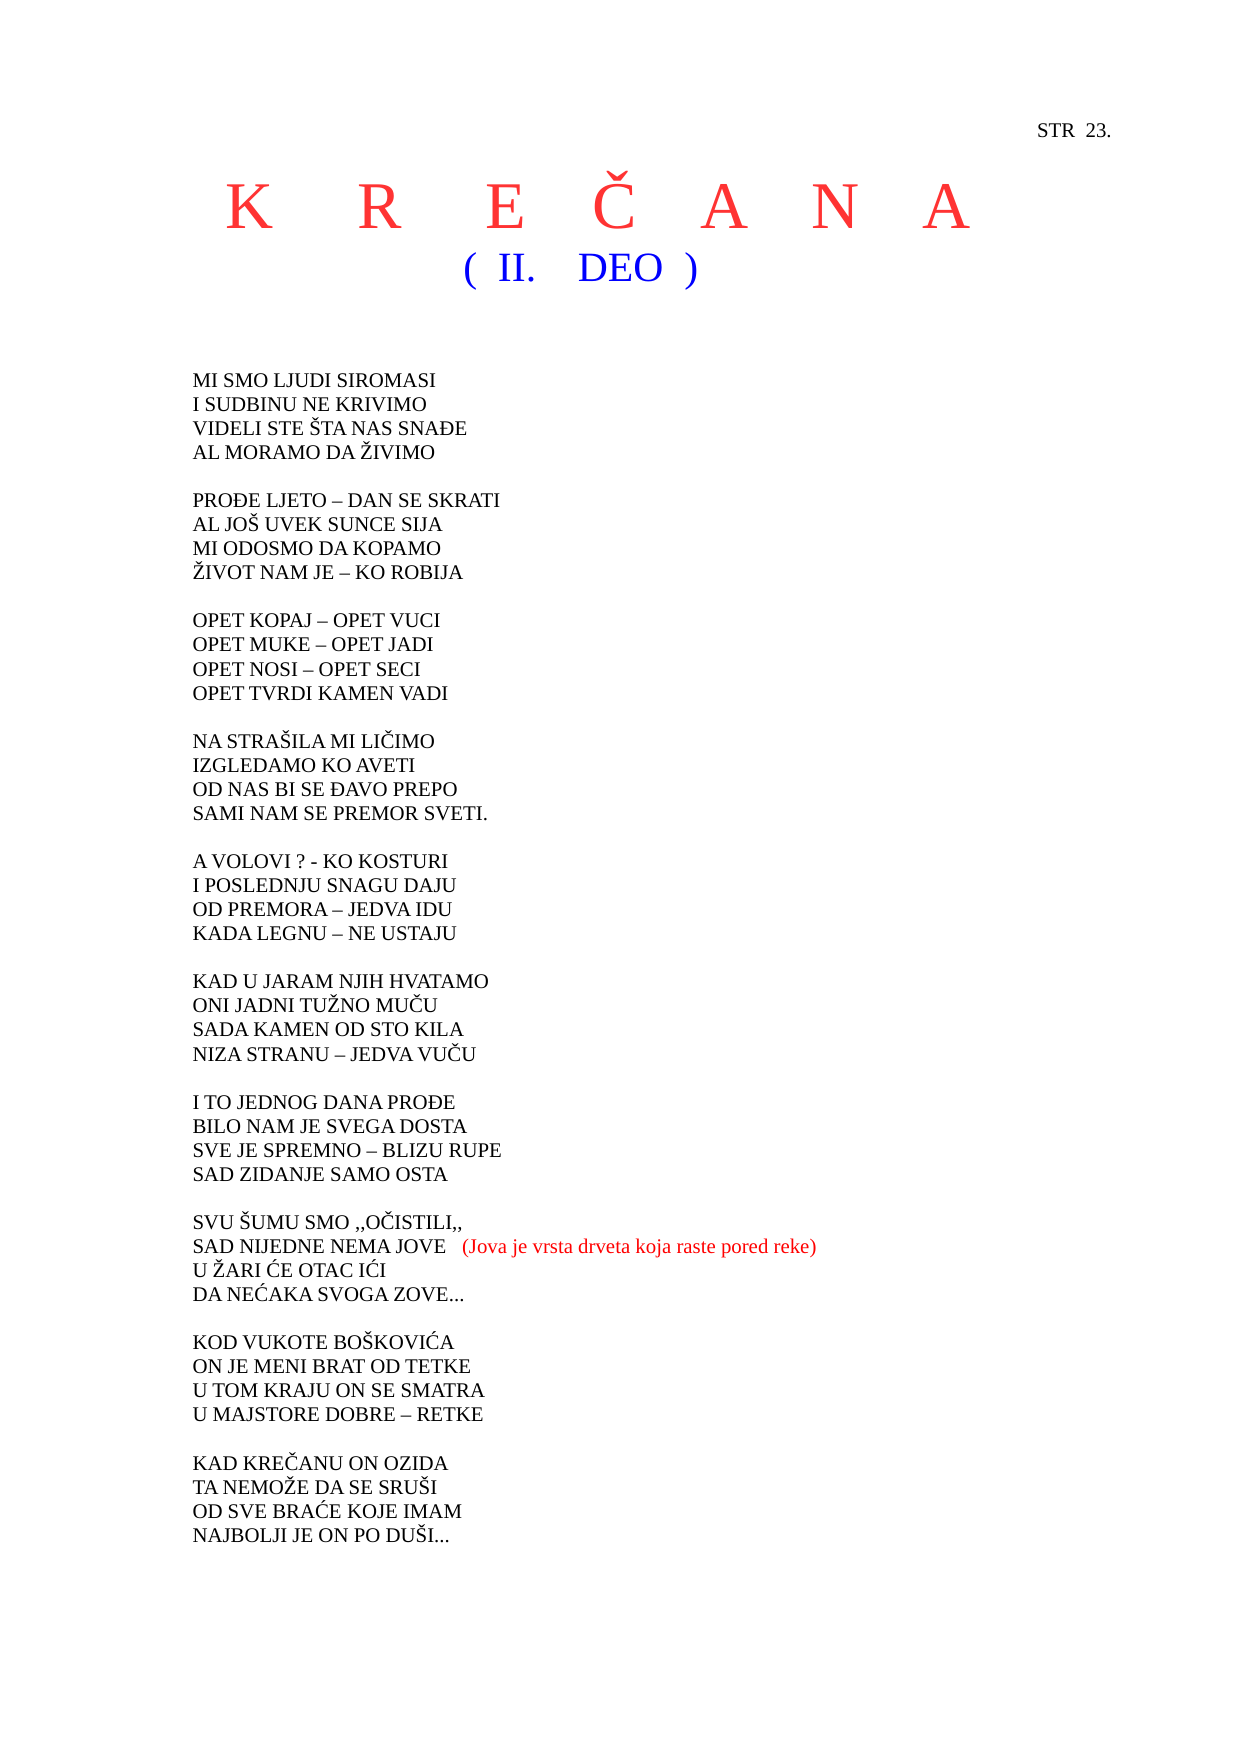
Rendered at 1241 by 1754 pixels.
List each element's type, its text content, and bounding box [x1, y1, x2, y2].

text AL JOŠ UVEK SUNCE SIJA [192, 512, 1123, 536]
text SAD NIJEDNE NEMA JOVE (Jova je vrsta drveta koja raste pored reke) [192, 1234, 1123, 1258]
text ONI JADNI TUŽNO MUČU [192, 993, 1123, 1017]
text STR 23. [192, 118, 1123, 142]
text K R E Č A N A [192, 166, 1123, 243]
text MI SMO LJUDI SIROMASI [192, 368, 1123, 392]
text KOD VUKOTE BOŠKOVIĆA [192, 1330, 1123, 1354]
text SVE JE SPREMNO – BLIZU RUPE [192, 1138, 1123, 1162]
text NAJBOLJI JE ON PO DUŠI... [192, 1523, 1123, 1547]
text I SUDBINU NE KRIVIMO [192, 392, 1123, 416]
text NIZA STRANU – JEDVA VUČU [192, 1041, 1123, 1066]
text A VOLOVI ? - KO KOSTURI [192, 849, 1123, 873]
text MI ODOSMO DA KOPAMO [192, 536, 1123, 560]
text OPET TVRDI KAMEN VADI [192, 681, 1123, 704]
text ON JE MENI BRAT OD TETKE [192, 1354, 1123, 1378]
text IZGLEDAMO KO AVETI [192, 753, 1123, 777]
text OPET KOPAJ – OPET VUCI [192, 608, 1123, 632]
text U ŽARI ĆE OTAC IĆI [192, 1258, 1123, 1282]
text I TO JEDNOG DANA PROĐE [192, 1089, 1123, 1114]
text OD PREMORA – JEDVA IDU [192, 897, 1123, 921]
text I POSLEDNJU SNAGU DAJU [192, 873, 1123, 897]
text SVU ŠUMU SMO ,,OČISTILI,, [192, 1210, 1123, 1234]
text KAD U JARAM NJIH HVATAMO [192, 969, 1123, 993]
text OPET NOSI – OPET SECI [192, 656, 1123, 681]
text DA NEĆAKA SVOGA ZOVE... [192, 1282, 1123, 1306]
text OPET MUKE – OPET JADI [192, 632, 1123, 656]
text SAD ZIDANJE SAMO OSTA [192, 1162, 1123, 1186]
text KAD KREČANU ON OZIDA [192, 1451, 1123, 1474]
text U MAJSTORE DOBRE – RETKE [192, 1402, 1123, 1426]
text ŽIVOT NAM JE – KO ROBIJA [192, 560, 1123, 584]
text KADA LEGNU – NE USTAJU [192, 921, 1123, 945]
text BILO NAM JE SVEGA DOSTA [192, 1114, 1123, 1138]
text PROĐE LJETO – DAN SE SKRATI [192, 488, 1123, 512]
text NA STRAŠILA MI LIČIMO [192, 729, 1123, 753]
text ( II. DEO ) [192, 243, 1123, 291]
text U TOM KRAJU ON SE SMATRA [192, 1378, 1123, 1402]
text AL MORAMO DA ŽIVIMO [192, 440, 1123, 464]
text VIDELI STE ŠTA NAS SNAĐE [192, 416, 1123, 440]
text OD SVE BRAĆE KOJE IMAM [192, 1499, 1123, 1523]
text SADA KAMEN OD STO KILA [192, 1017, 1123, 1041]
text SAMI NAM SE PREMOR SVETI. [192, 801, 1123, 825]
text OD NAS BI SE ĐAVO PREPO [192, 777, 1123, 801]
text TA NEMOŽE DA SE SRUŠI [192, 1474, 1123, 1499]
